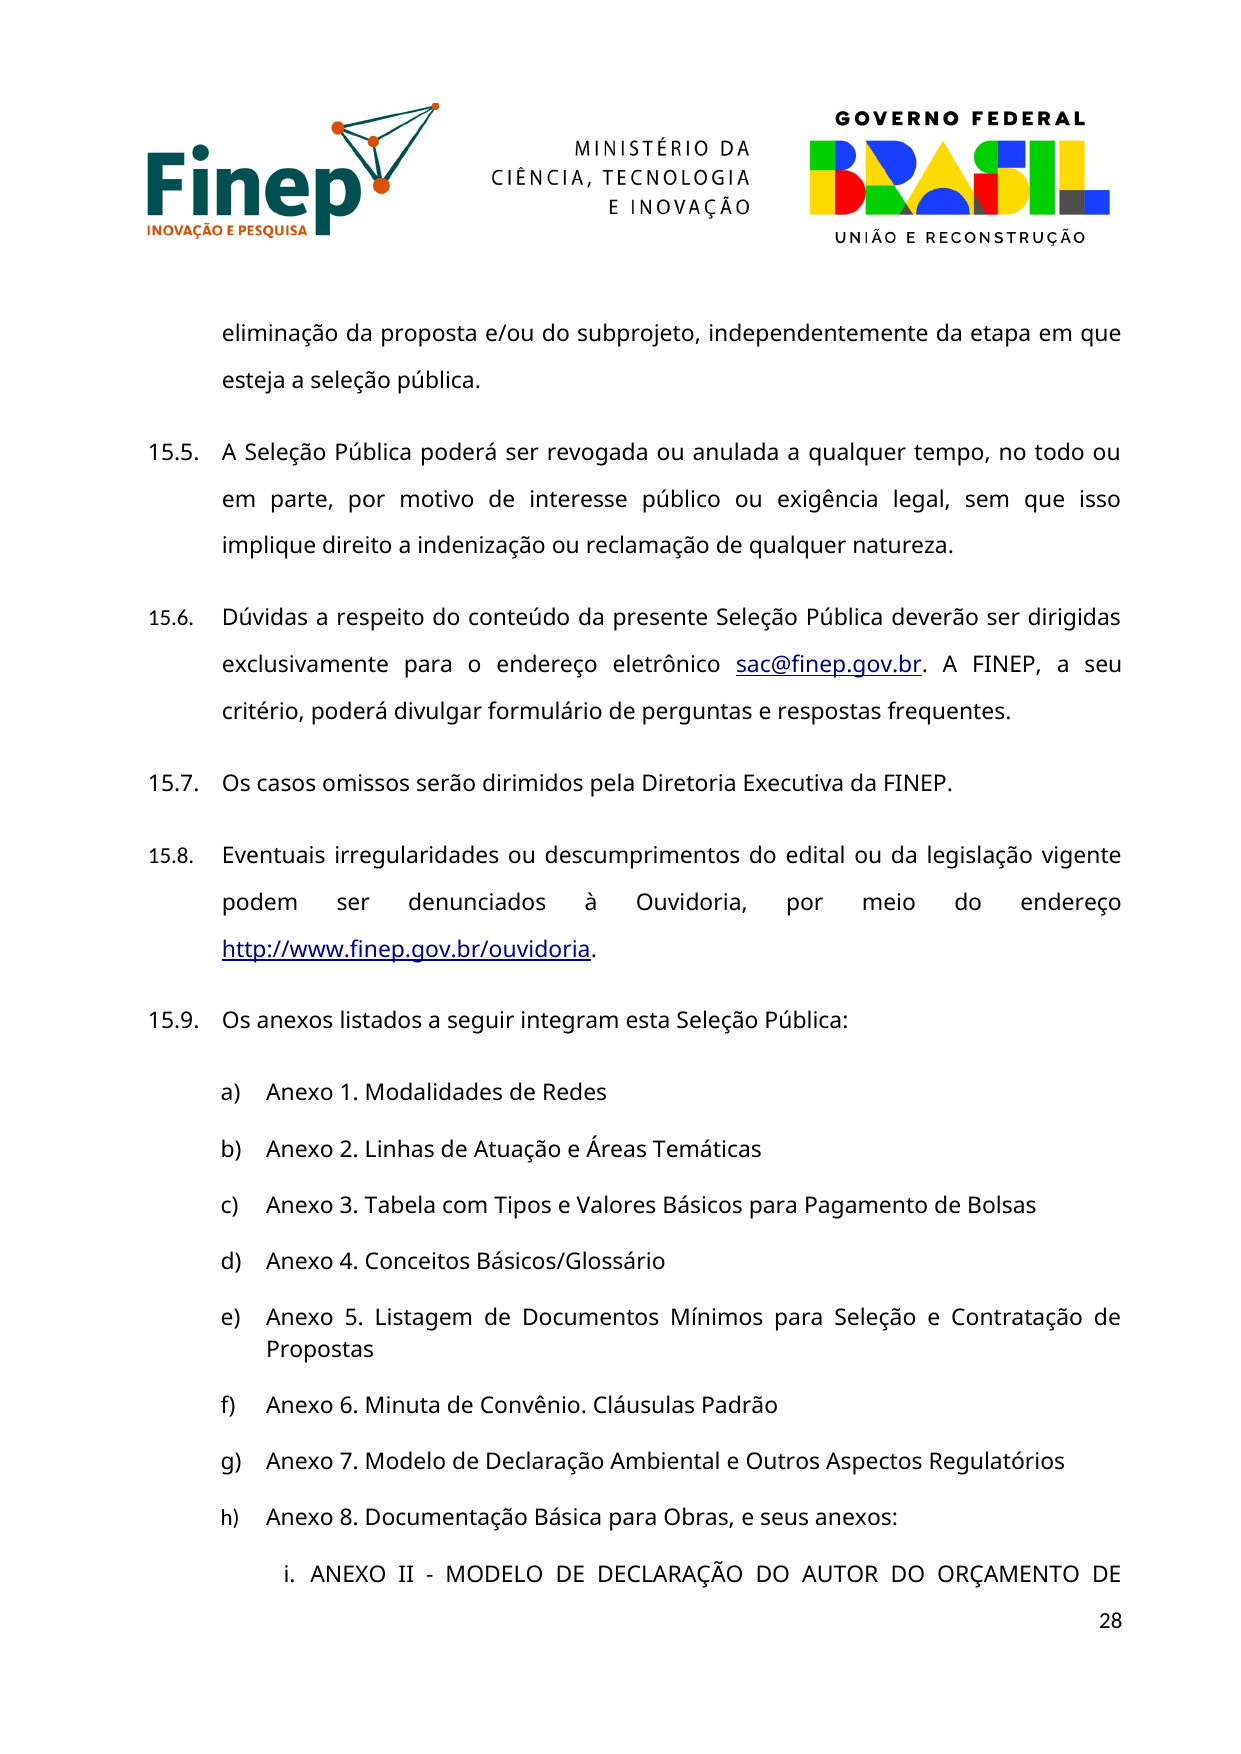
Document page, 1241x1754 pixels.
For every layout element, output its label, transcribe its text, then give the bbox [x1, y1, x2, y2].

list Anexo 4. Conceitos Básicos/Glossário [220, 1245, 1122, 1276]
list Os anexos listados a seguir integram esta Seleção Pública: [148, 1004, 1122, 1036]
list Anexo 6. Minuta de Convênio. Cláusulas Padrão [220, 1389, 1122, 1420]
list A Seleção Pública poderá ser revogada ou anulada a qualquer tempo, no todo ou em parte, por motivo de interesse público ou exigência legal, sem que isso implique direito a indenização ou reclamação de qualquer natureza. [148, 436, 1122, 561]
list Os casos omissos serão dirimidos pela Diretoria Executiva da FINEP. [148, 767, 1122, 798]
list ANEXO II - MODELO DE DECLARAÇÃO DO AUTOR DO ORÇAMENTO DE [295, 1557, 1122, 1589]
list Anexo 5. Listagem de Documentos Mínimos para Seleção e Contratação de Propostas [220, 1301, 1122, 1364]
list Anexo 1. Modalidades de Redes [220, 1076, 1122, 1107]
list Dúvidas a respeito do conteúdo da presente Seleção Pública deverão ser dirigidas exclusivamente para o endereço eletrônico sac@finep.gov.br. A FINEP, a seu critério, poderá divulgar formulário de perguntas e respostas frequentes. [148, 601, 1122, 726]
list Anexo 3. Tabela com Tipos e Valores Básicos para Pagamento de Bolsas [220, 1189, 1122, 1220]
list Anexo 7. Modelo de Declaração Ambiental e Outros Aspectos Regulatórios [220, 1445, 1122, 1476]
list eliminação da proposta e/ou do subprojeto, independentemente da etapa em que esteja a seleção pública. [148, 317, 1122, 395]
list Eventuais irregularidades ou descumprimentos do edital ou da legislação vigente podem ser denunciados à Ouvidoria, por meio do endereço http://www.finep.gov.br/ouvidoria. [148, 839, 1122, 964]
list Anexo 8. Documentação Básica para Obras, e seus anexos: [220, 1501, 1122, 1532]
list Anexo 2. Linhas de Atuação e Áreas Temáticas [220, 1132, 1122, 1164]
